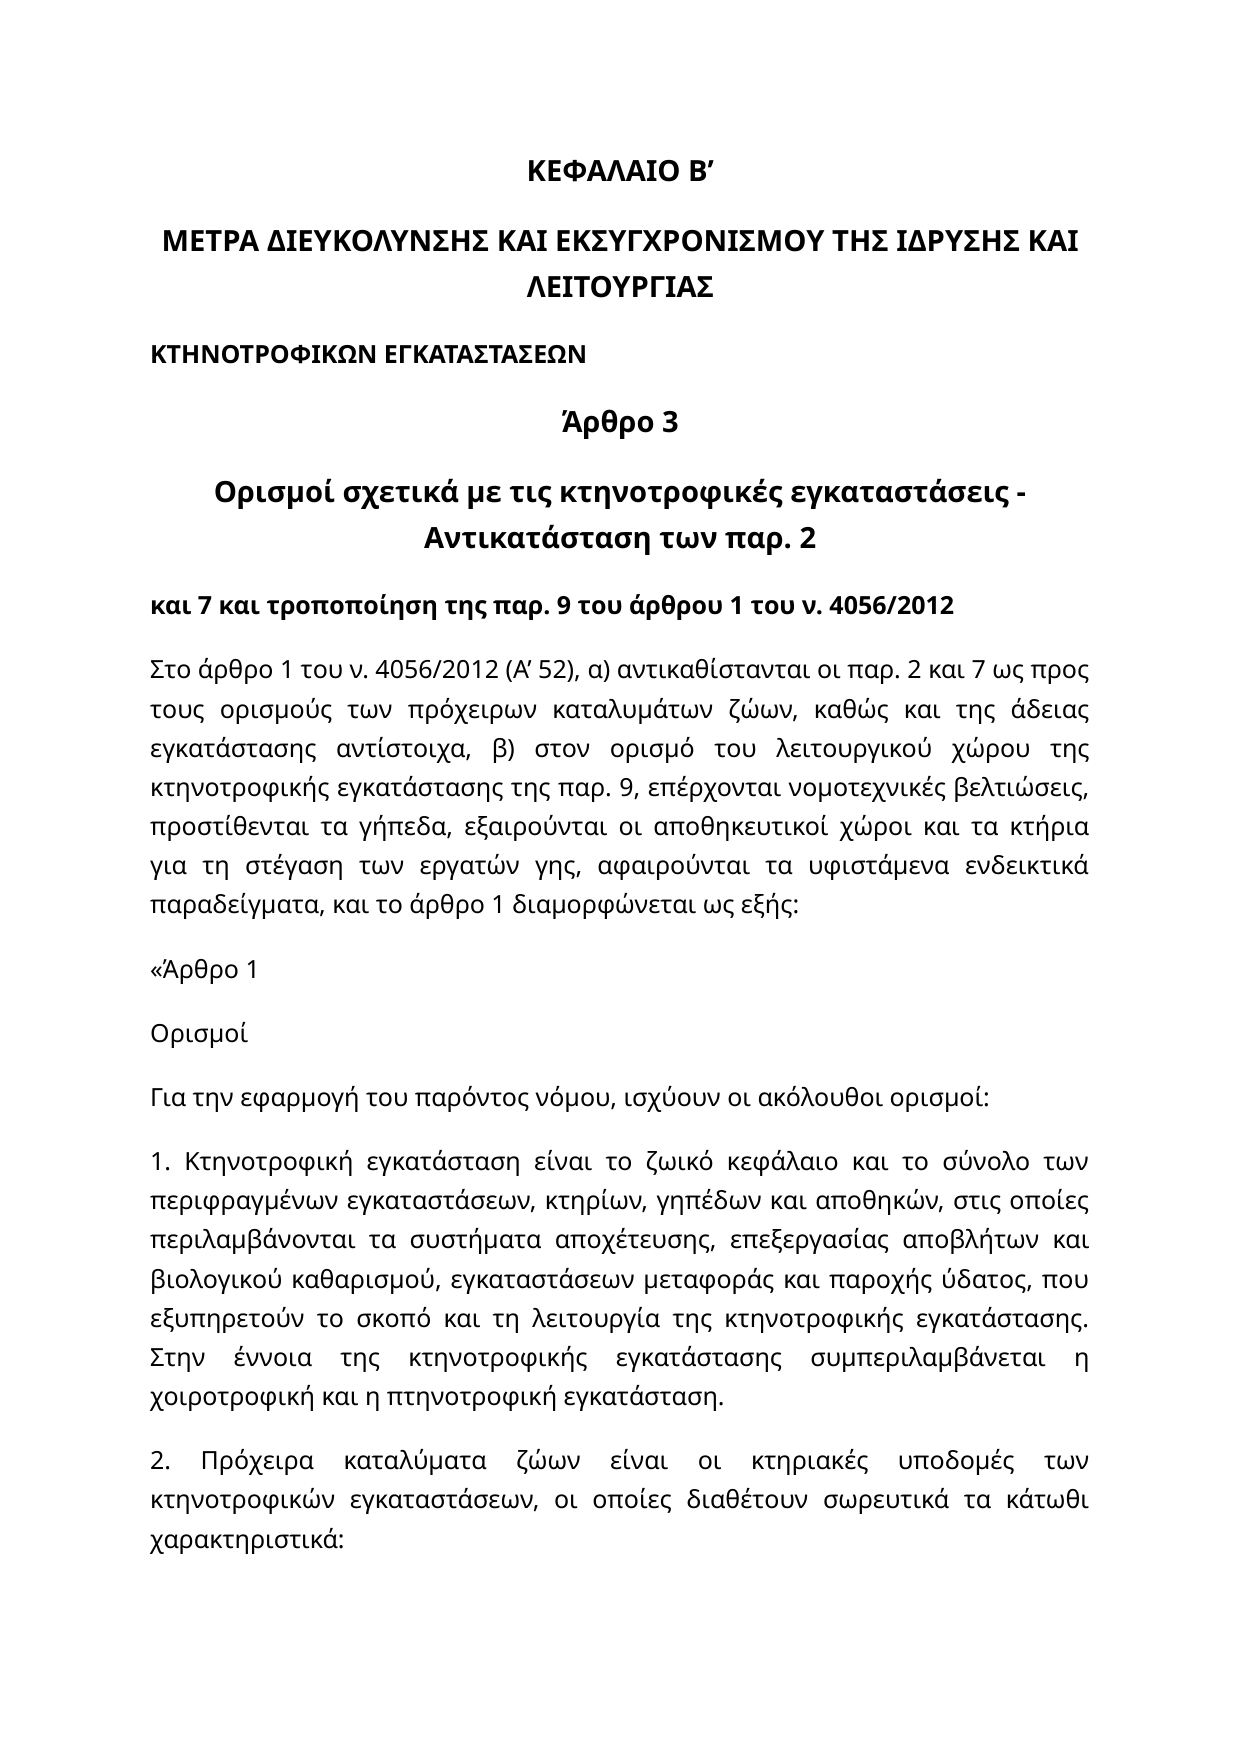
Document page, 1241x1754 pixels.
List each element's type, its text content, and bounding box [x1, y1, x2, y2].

text ΚΤΗΝΟΤΡΟΦΙΚΩΝ ΕΓΚΑΤΑΣΤΑΣΕΩΝ [150, 337, 1090, 371]
text Ορισμοί [150, 1015, 1090, 1049]
text Στο άρθρο 1 του ν. 4056/2012 (Α’ 52), α) αντικαθίστανται οι παρ. 2 και 7 ως προς τους ορισμούς των πρόχειρων καταλυμάτων ζώων, καθώς και της άδειας εγκατάστασης αντίστοιχα, β) στον ορισμό του λειτουργικού χώρου της κτηνοτροφικής εγκατάστασης της παρ. 9, επέρχονται νομοτεχνικές βελτιώσεις, προστίθενται τα γήπεδα, εξαιρούνται οι αποθηκευτικοί χώροι και τα κτήρια για τη στέγαση των εργατών γης, αφαιρούνται τα υφιστάμενα ενδεικτικά παραδείγματα, και το άρθρο 1 διαμορφώνεται ως εξής: [150, 652, 1090, 921]
text και 7 και τροποποίηση της παρ. 9 του άρθρου 1 του ν. 4056/2012 [150, 588, 1090, 622]
subtitle ΚΕΦΑΛΑΙΟ Β’ [150, 150, 1090, 190]
text 1. Κτηνοτροφική εγκατάσταση είναι το ζωικό κεφάλαιο και το σύνολο των περιφραγμένων εγκαταστάσεων, κτηρίων, γηπέδων και αποθηκών, στις οποίες περιλαμβάνονται τα συστήματα αποχέτευσης, επεξεργασίας αποβλήτων και βιολογικού καθαρισμού, εγκαταστάσεων μεταφοράς και παροχής ύδατος, που εξυπηρετούν το σκοπό και τη λειτουργία της κτηνοτροφικής εγκατάστασης. Στην έννοια της κτηνοτροφικής εγκατάστασης συμπεριλαμβάνεται η χοιροτροφική και η πτηνοτροφική εγκατάσταση. [150, 1144, 1090, 1413]
text «Άρθρο 1 [150, 951, 1090, 985]
subtitle Άρθρο 3 [150, 401, 1090, 441]
subtitle ΜΕΤΡΑ ΔΙΕΥΚΟΛΥΝΣΗΣ ΚΑΙ ΕΚΣΥΓΧΡΟΝΙΣΜΟΥ ΤΗΣ ΙΔΡΥΣΗΣ ΚΑΙ ΛΕΙΤΟΥΡΓΙΑΣ [150, 221, 1090, 306]
text Για την εφαρμογή του παρόντος νόμου, ισχύουν οι ακόλουθοι ορισμοί: [150, 1079, 1090, 1114]
text 2. Πρόχειρα καταλύματα ζώων είναι οι κτηριακές υποδομές των κτηνοτροφικών εγκαταστάσεων, οι οποίες διαθέτουν σωρευτικά τα κάτωθι χαρακτηριστικά: [150, 1443, 1090, 1555]
subtitle Ορισμοί σχετικά με τις κτηνοτροφικές εγκαταστάσεις - Αντικατάσταση των παρ. 2 [150, 472, 1090, 557]
